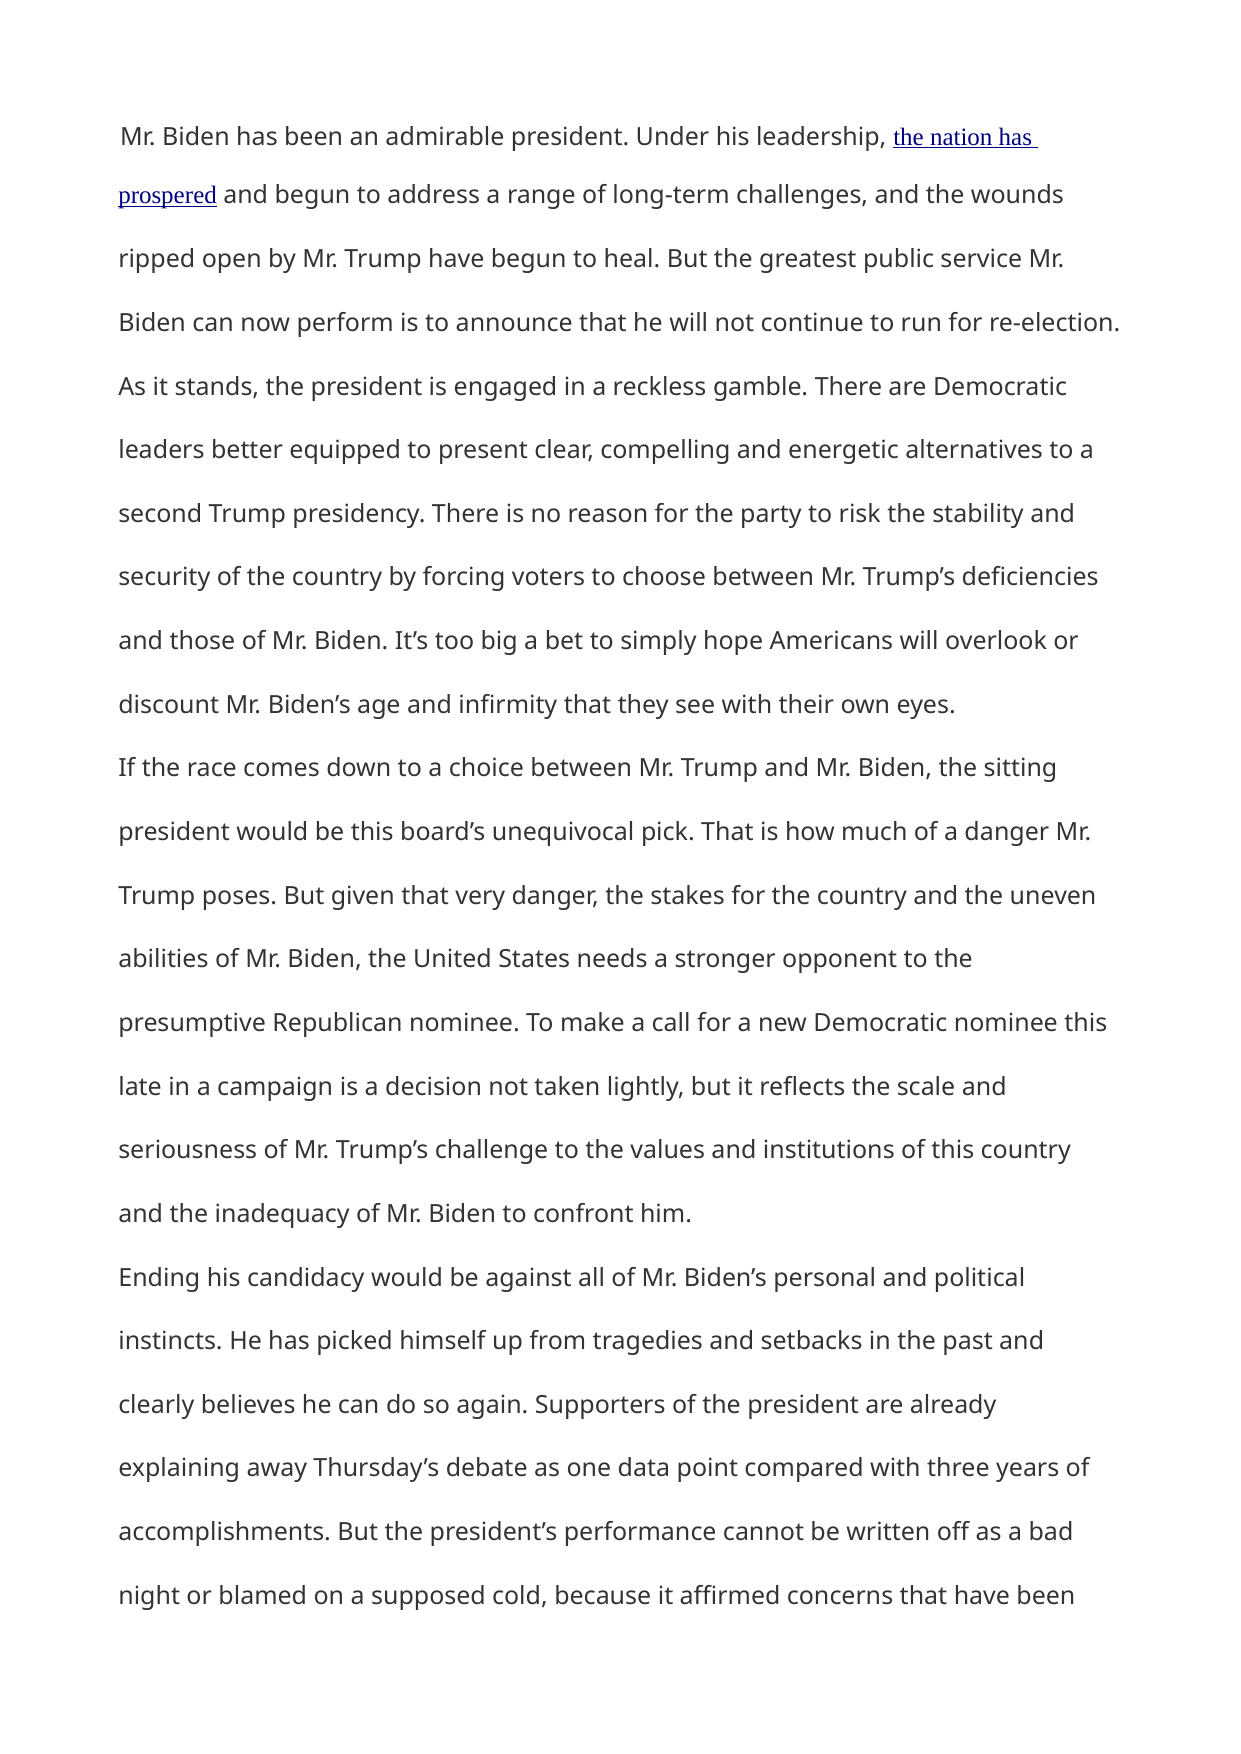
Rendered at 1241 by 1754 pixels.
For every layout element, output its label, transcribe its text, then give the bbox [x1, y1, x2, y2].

text Ending his candidacy would be against all of Mr. Biden’s personal and political instincts. He has picked himself up from tragedies and setbacks in the past and clearly believes he can do so again. Supporters of the president are already explaining away Thursday’s debate as one data point compared with three years of accomplishments. But the president’s performance cannot be written off as a bad night or blamed on a supposed cold, because it affirmed concerns that have been [118, 1259, 1122, 1611]
text Mr. Biden has been an admirable president. Under his leadership, the nation has prospered and begun to address a range of long-term challenges, and the wounds ripped open by Mr. Trump have begun to heal. But the greatest public service Mr. Biden can now perform is to announce that he will not continue to run for re-election. [118, 118, 1122, 338]
text As it stands, the president is engaged in a reckless gamble. There are Democratic leaders better equipped to present clear, compelling and energetic alternatives to a second Trump presidency. There is no reason for the party to risk the stability and security of the country by forcing voters to choose between Mr. Trump’s deficiencies and those of Mr. Biden. It’s too big a bet to simply hope Americans will overlook or discount Mr. Biden’s age and infirmity that they see with their own eyes. [118, 368, 1122, 720]
text If the race comes down to a choice between Mr. Trump and Mr. Biden, the sitting president would be this board’s unequivocal pick. That is how much of a danger Mr. Trump poses. But given that very danger, the stakes for the country and the uneven abilities of Mr. Biden, the United States needs a stronger opponent to the presumptive Republican nominee. To make a call for a new Democratic nominee this late in a campaign is a decision not taken lightly, but it reflects the scale and seriousness of Mr. Trump’s challenge to the values and institutions of this country and the inadequacy of Mr. Biden to confront him. [118, 750, 1122, 1229]
